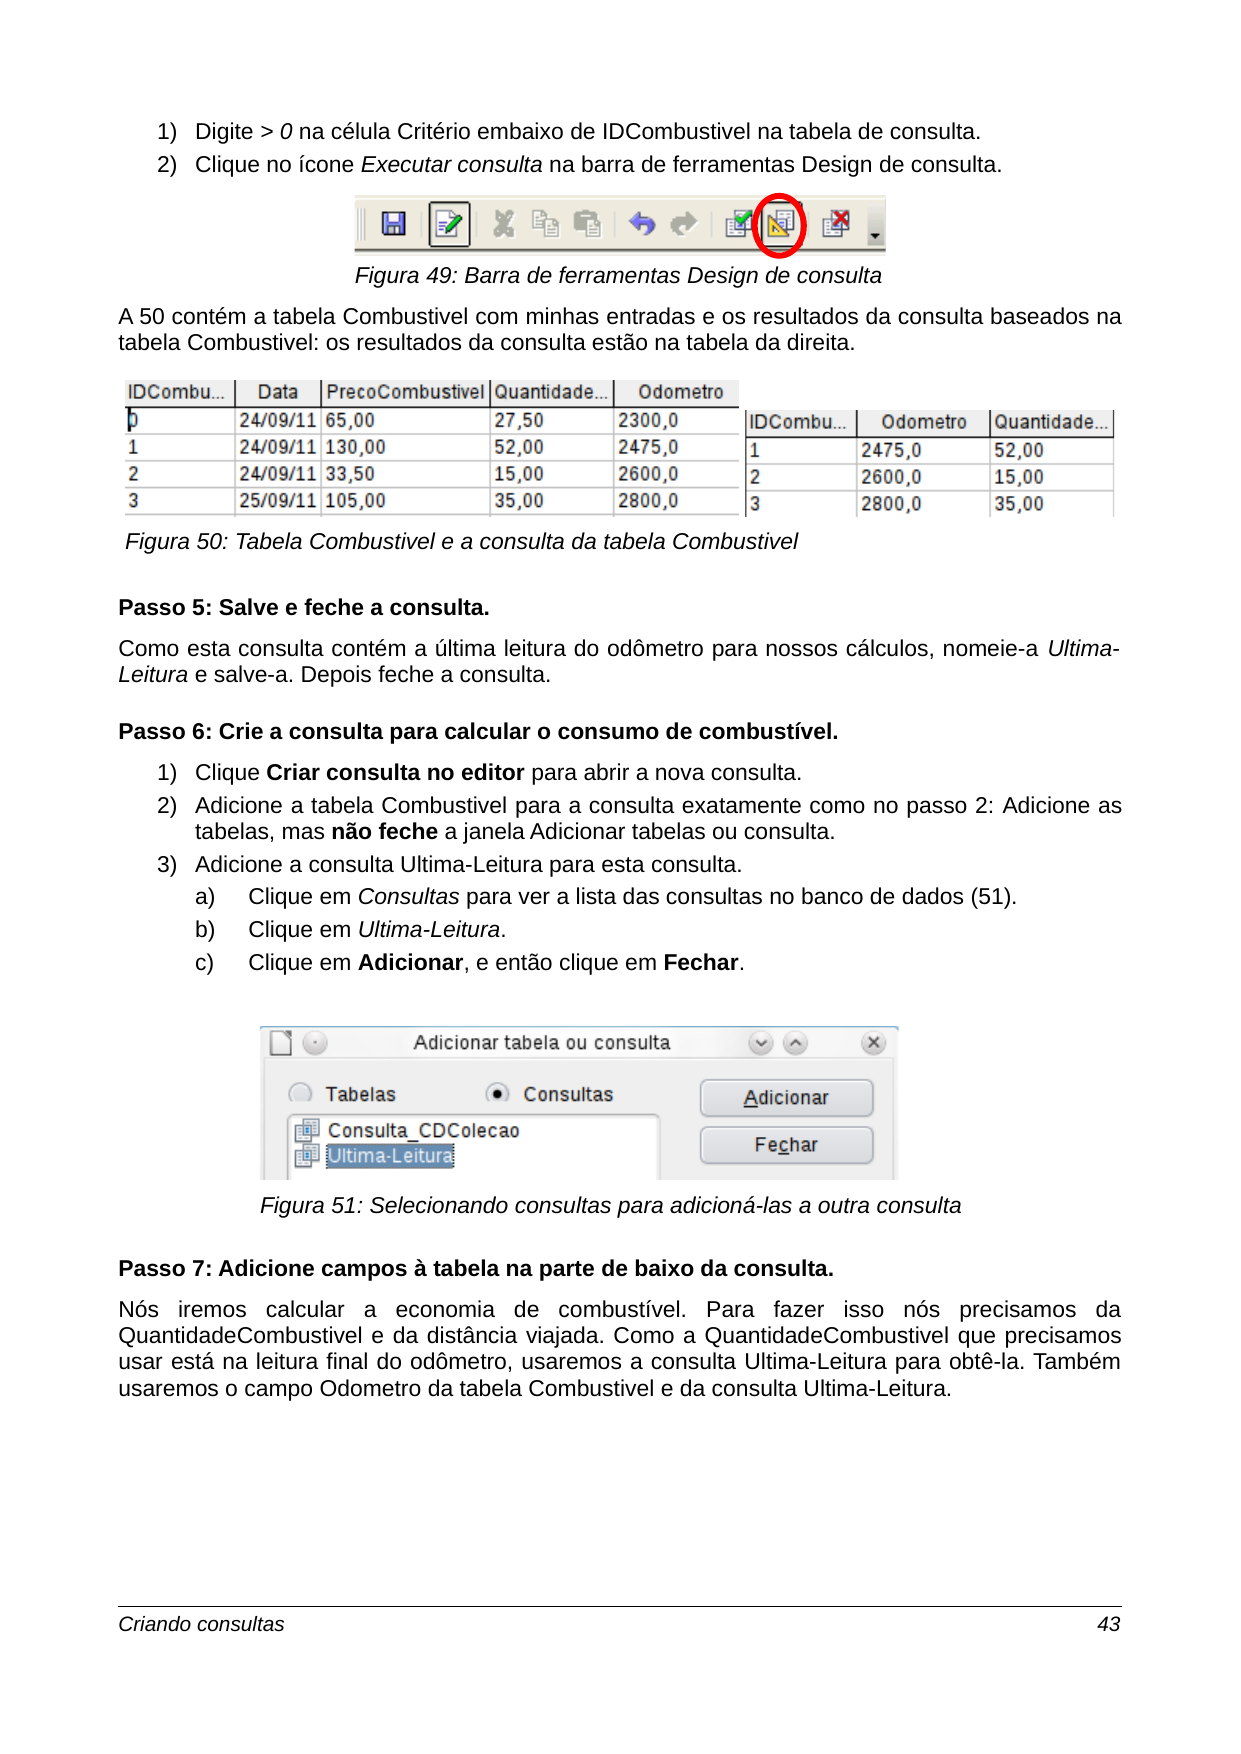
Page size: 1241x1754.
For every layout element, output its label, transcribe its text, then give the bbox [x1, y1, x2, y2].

text Nós iremos calcular a economia de combustível. Para fazer isso nós precisamos da QuantidadeCombustivel e da distância viajada. Como a QuantidadeCombustivel que precisamos usar está na leitura final do odômetro, usaremos a consulta Ultima-Leitura para obtê-la. Também usaremos o campo Odometro da tabela Combustivel e da consulta Ultima-Leitura. [118, 1296, 1122, 1401]
list Clique no ícone Executar consulta na barra de ferramentas Design de consulta. [177, 151, 1122, 177]
text Passo 6: Crie a consulta para calcular o consumo de combustível. [118, 718, 1122, 744]
picture [259, 1026, 899, 1180]
picture [791, 195, 886, 256]
text Passo 7: Adicione campos à tabela na parte de baixo da consulta. [118, 1254, 1122, 1281]
list Clique em Consultas para ver a lista das consultas no banco de dados (Figura 51). [195, 883, 1122, 909]
list Clique em Adicionar, e então clique em Fechar. [195, 948, 1122, 975]
text Passo 5: Salve e feche a consulta. [118, 594, 1122, 620]
text Figura 50: Tabela Combustivel e a consulta da tabela Combustivel [125, 528, 1115, 554]
list Clique Criar consulta no editor para abrir a nova consulta. [177, 759, 1122, 785]
picture [125, 380, 739, 517]
text Como esta consulta contém a última leitura do odômetro para nossos cálculos, nomeie-a Ultima-Leitura e salve-a. Depois feche a consulta. [118, 635, 1122, 688]
text A Figura 50 contém a tabela Combustivel com minhas entradas e os resultados da consulta baseados na tabela Combustivel: os resultados da consulta estão na tabela da direita. [118, 303, 1122, 356]
list Clique em Ultima-Leitura. [195, 916, 1122, 942]
list Adicione a tabela Combustivel para a consulta exatamente como no passo 2: Adicione as tabelas, mas não feche a janela Adicionar tabelas ou consulta. [177, 792, 1122, 844]
text Figura 51: Selecionando consultas para adicioná-las a outra consulta [260, 1192, 981, 1218]
picture [745, 410, 1115, 517]
list Adicione a consulta Ultima-Leitura para esta consulta. [177, 851, 1122, 877]
text Figura 49: Barra de ferramentas Design de consulta [354, 262, 886, 289]
list Digite > 0 na célula Critério embaixo de IDCombustivel na tabela de consulta. [177, 118, 1122, 144]
picture [354, 195, 767, 256]
picture [758, 199, 800, 252]
